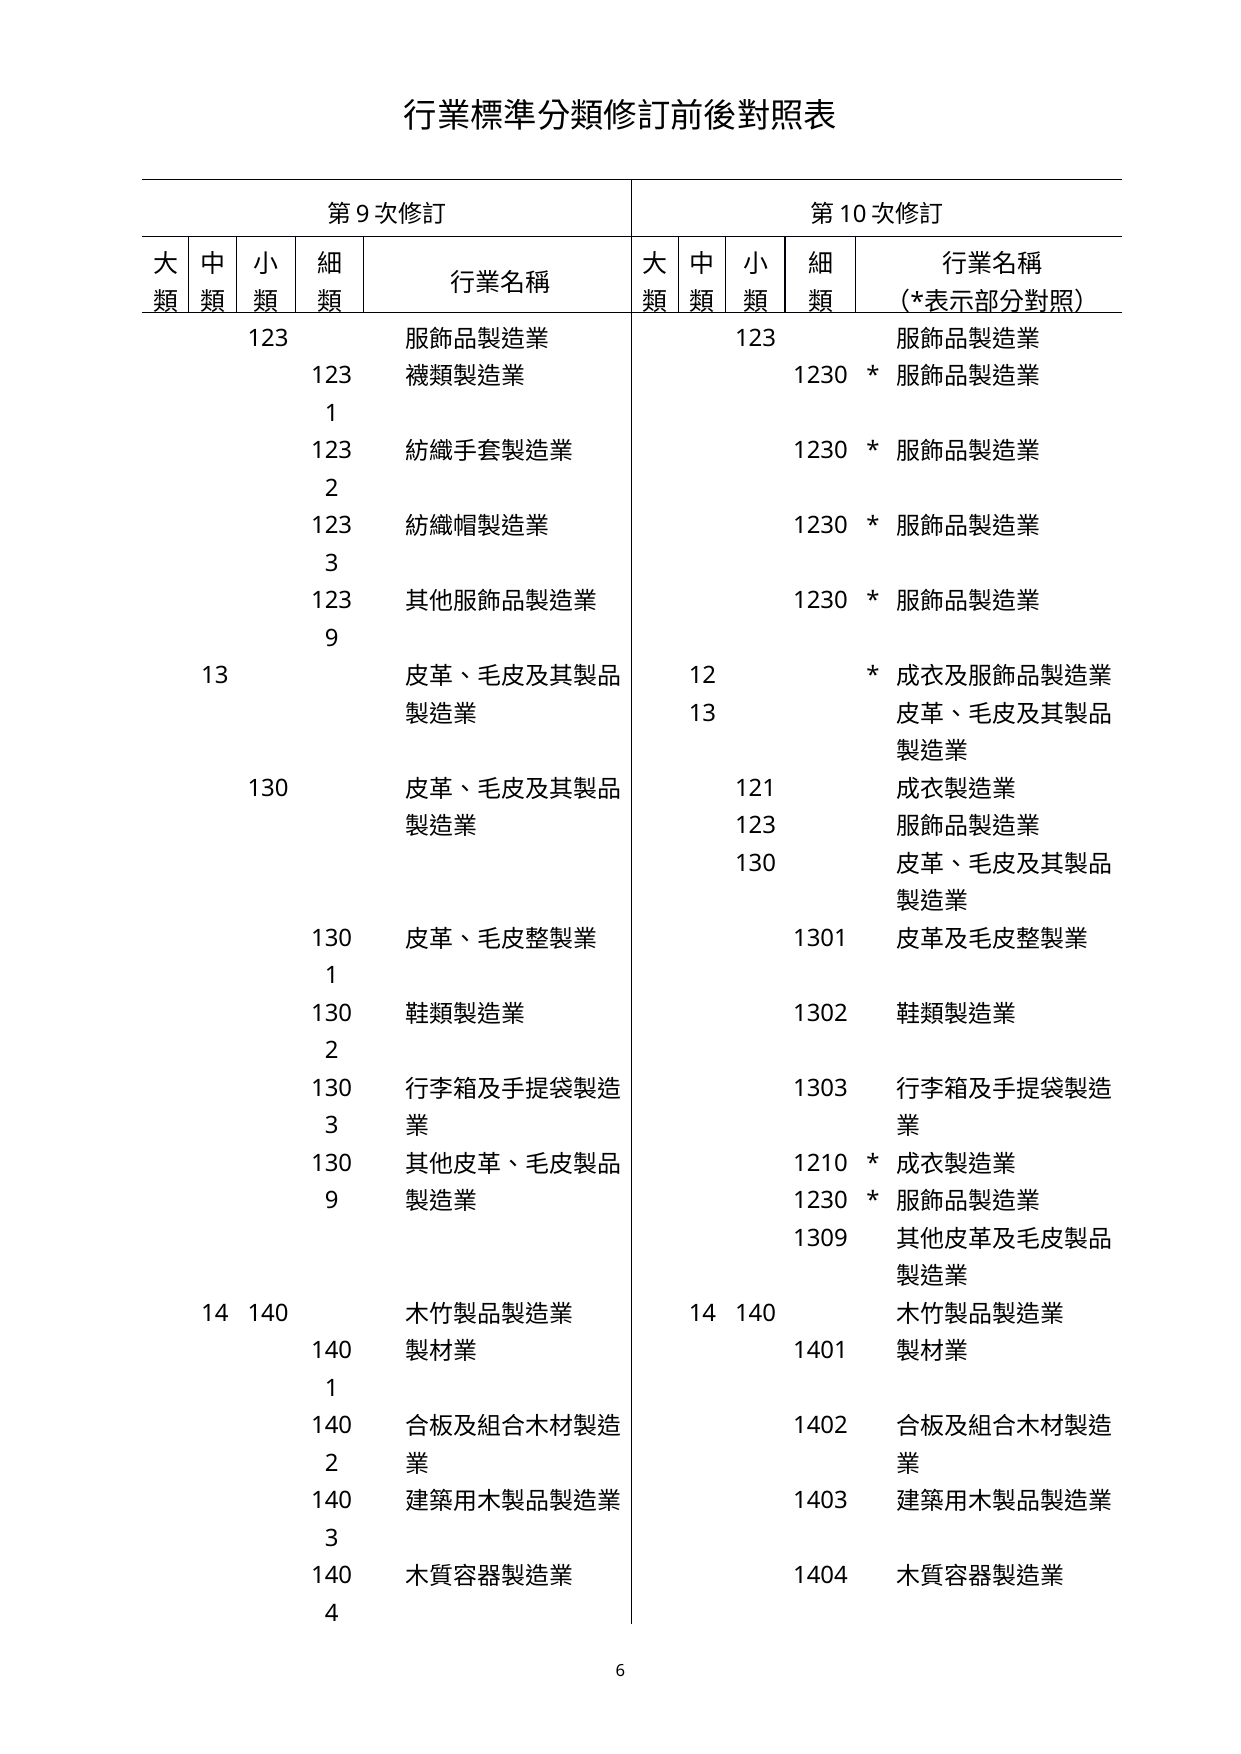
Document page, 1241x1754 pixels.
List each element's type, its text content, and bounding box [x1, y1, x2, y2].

table_cell 1233 [295, 499, 363, 574]
table_cell [726, 1399, 785, 1474]
table_cell [142, 762, 189, 912]
table_cell [679, 499, 726, 574]
table_cell [632, 499, 678, 574]
table_cell [189, 1399, 236, 1474]
table_header 第10次修訂 [632, 180, 1122, 236]
table_cell 1404 [295, 1549, 363, 1624]
table_cell [189, 349, 236, 424]
table_cell [142, 349, 189, 424]
table_cell [189, 912, 236, 987]
table_cell 1210 1230 1309 [785, 1137, 856, 1287]
table_cell [856, 762, 886, 912]
table_cell 細 類 [786, 237, 855, 312]
table_cell [236, 1474, 295, 1549]
table_cell [363, 912, 395, 987]
table_cell 成衣及服飾品製造業 皮革、毛皮及其製品製造業 [886, 649, 1122, 762]
table_cell [363, 1324, 395, 1399]
table_cell 140 [236, 1287, 295, 1324]
table_cell 1239 [295, 574, 363, 649]
table_cell 鞋類製造業 [395, 987, 631, 1062]
table_cell 14 [679, 1287, 726, 1324]
table_cell 1303 [785, 1062, 856, 1137]
table_cell 製材業 [395, 1324, 631, 1399]
table_cell 服飾品製造業 [886, 424, 1122, 499]
table_cell [189, 1474, 236, 1549]
table_cell 12 13 [679, 649, 726, 762]
table_cell [363, 649, 395, 762]
table_header 第9次修訂 [142, 180, 631, 236]
table_cell [726, 499, 785, 574]
table_cell [632, 1137, 678, 1287]
table_cell [295, 1287, 363, 1324]
table_cell 121 123 130 [726, 762, 785, 912]
table_cell 1302 [295, 987, 363, 1062]
table_cell [679, 424, 726, 499]
table_cell 服飾品製造業 [886, 313, 1122, 349]
table_cell 中 類 [679, 237, 725, 312]
table_cell [679, 1062, 726, 1137]
table_cell [142, 574, 189, 649]
table_cell * [856, 499, 886, 574]
table_cell 建築用木製品製造業 [886, 1474, 1122, 1549]
table_cell [679, 762, 726, 912]
table_cell [726, 1324, 785, 1399]
table_cell [632, 1399, 678, 1474]
table_cell [856, 1287, 886, 1324]
table_cell 行業名稱 （*表示部分對照） [856, 237, 1122, 312]
table_cell [856, 1549, 886, 1624]
table_cell 襪類製造業 [395, 349, 631, 424]
table_cell 140 [726, 1287, 785, 1324]
table_cell [632, 1287, 678, 1324]
table_cell 1403 [785, 1474, 856, 1549]
table_cell [189, 1062, 236, 1137]
table_cell [236, 349, 295, 424]
table_cell [679, 912, 726, 987]
table_cell 其他皮革、毛皮製品製造業 [395, 1137, 631, 1287]
table_cell [632, 349, 678, 424]
table_cell 1230 [785, 499, 856, 574]
table_cell 木竹製品製造業 [395, 1287, 631, 1324]
table_cell 1230 [785, 424, 856, 499]
table_cell [142, 1474, 189, 1549]
table_cell [236, 1137, 295, 1287]
table_cell 皮革、毛皮整製業 [395, 912, 631, 987]
table_cell [632, 762, 678, 912]
table_cell 大 類 [632, 237, 678, 312]
table_cell 服飾品製造業 [886, 349, 1122, 424]
table_cell * [856, 424, 886, 499]
table_cell [679, 1137, 726, 1287]
table_cell [632, 313, 678, 349]
table_cell 紡織手套製造業 [395, 424, 631, 499]
table_cell 服飾品製造業 [886, 574, 1122, 649]
table_cell [856, 912, 886, 987]
table_cell 1309 [295, 1137, 363, 1287]
table_cell 130 [236, 762, 295, 912]
table_cell [295, 762, 363, 912]
table_cell [726, 1062, 785, 1137]
table_cell 製材業 [886, 1324, 1122, 1399]
table_cell [856, 1474, 886, 1549]
table_cell 1231 [295, 349, 363, 424]
table_cell [142, 499, 189, 574]
table_cell [236, 649, 295, 762]
table_cell 1301 [785, 912, 856, 987]
table_cell * [856, 349, 886, 424]
table_cell [236, 1399, 295, 1474]
table_cell 1230 [785, 574, 856, 649]
table_cell [236, 499, 295, 574]
table_cell 鞋類製造業 [886, 987, 1122, 1062]
table_cell [726, 1474, 785, 1549]
table_cell [632, 1474, 678, 1549]
table_cell 1401 [295, 1324, 363, 1399]
table_cell 13 [189, 649, 236, 762]
table_cell [856, 987, 886, 1062]
table_cell 1402 [785, 1399, 856, 1474]
table_cell [142, 912, 189, 987]
table_cell [679, 1399, 726, 1474]
table_cell [189, 1137, 236, 1287]
table_cell 1232 [295, 424, 363, 499]
table_cell 服飾品製造業 [886, 499, 1122, 574]
table_cell 皮革、毛皮及其製品製造業 [395, 762, 631, 912]
table_cell [679, 1474, 726, 1549]
table_cell [679, 1324, 726, 1399]
table_cell 細 類 [296, 237, 363, 312]
table_cell 14 [189, 1287, 236, 1324]
table_cell [726, 349, 785, 424]
table_cell [189, 1549, 236, 1624]
table_cell [142, 1324, 189, 1399]
table_cell [856, 313, 886, 349]
table_cell 1230 [785, 349, 856, 424]
table_cell [363, 499, 395, 574]
table_cell [142, 1549, 189, 1624]
table_cell [726, 912, 785, 987]
table_cell 大 類 [142, 237, 188, 312]
table_cell * [856, 649, 886, 762]
table_cell 1302 [785, 987, 856, 1062]
table_cell [363, 349, 395, 424]
table_cell [236, 912, 295, 987]
table_cell [363, 987, 395, 1062]
table_cell [632, 912, 678, 987]
table_cell 小 類 [237, 237, 295, 312]
table_cell [189, 424, 236, 499]
table_cell [632, 424, 678, 499]
table_cell [726, 574, 785, 649]
table_cell 木竹製品製造業 [886, 1287, 1122, 1324]
table_cell [363, 1549, 395, 1624]
table_cell [726, 1137, 785, 1287]
table_cell [785, 649, 856, 762]
table_cell 合板及組合木材製造業 [886, 1399, 1122, 1474]
table_cell 123 [726, 313, 785, 349]
table_cell 行李箱及手提袋製造業 [395, 1062, 631, 1137]
table_cell [632, 1324, 678, 1399]
table_cell [856, 1062, 886, 1137]
table_cell [142, 987, 189, 1062]
table_cell [785, 1287, 856, 1324]
table_cell 1303 [295, 1062, 363, 1137]
table_cell [632, 649, 678, 762]
table_cell [363, 313, 395, 349]
table_cell [236, 987, 295, 1062]
table_cell ** [856, 1137, 886, 1287]
table_cell [363, 1474, 395, 1549]
table_cell [142, 649, 189, 762]
table_cell 皮革及毛皮整製業 [886, 912, 1122, 987]
table_cell 合板及組合木材製造業 [395, 1399, 631, 1474]
table_cell 木質容器製造業 [886, 1549, 1122, 1624]
table_cell [679, 1549, 726, 1624]
table_cell [363, 1287, 395, 1324]
table_cell 皮革、毛皮及其製品製造業 [395, 649, 631, 762]
table_cell [189, 313, 236, 349]
table_cell [679, 313, 726, 349]
table_cell 木質容器製造業 [395, 1549, 631, 1624]
table_cell [189, 762, 236, 912]
table_cell [189, 1324, 236, 1399]
table_cell 成衣製造業 服飾品製造業 其他皮革及毛皮製品製造業 [886, 1137, 1122, 1287]
table_cell [142, 1287, 189, 1324]
table_cell [363, 1399, 395, 1474]
table_cell [726, 987, 785, 1062]
table_cell [785, 313, 856, 349]
table_cell [142, 1137, 189, 1287]
table_cell [295, 313, 363, 349]
table_cell 服飾品製造業 [395, 313, 631, 349]
table_cell [856, 1399, 886, 1474]
table_cell [236, 1324, 295, 1399]
table_cell [236, 424, 295, 499]
table_cell 1403 [295, 1474, 363, 1549]
table_cell 小 類 [726, 237, 784, 312]
table_cell 1402 [295, 1399, 363, 1474]
table_cell [142, 1062, 189, 1137]
table_cell [363, 762, 395, 912]
table_cell [295, 649, 363, 762]
table_cell [189, 499, 236, 574]
table_cell [363, 1137, 395, 1287]
table_cell [632, 574, 678, 649]
table_cell 紡織帽製造業 [395, 499, 631, 574]
table_cell [236, 1062, 295, 1137]
table_cell [679, 574, 726, 649]
table_cell [726, 649, 785, 762]
table_cell [363, 574, 395, 649]
table_cell [632, 1062, 678, 1137]
table_cell 成衣製造業 服飾品製造業 皮革、毛皮及其製品製造業 [886, 762, 1122, 912]
table_cell [236, 574, 295, 649]
table_cell 建築用木製品製造業 [395, 1474, 631, 1549]
table_cell [856, 1324, 886, 1399]
table_cell 1301 [295, 912, 363, 987]
table_cell [236, 1549, 295, 1624]
table_cell [142, 1399, 189, 1474]
table_cell 123 [236, 313, 295, 349]
table_cell * [856, 574, 886, 649]
table_cell [679, 987, 726, 1062]
table_cell [726, 424, 785, 499]
table_cell [726, 1549, 785, 1624]
table_cell [632, 987, 678, 1062]
table_cell 行業名稱 [364, 237, 631, 312]
table_cell [142, 313, 189, 349]
table_cell [785, 762, 856, 912]
table_cell 1404 [785, 1549, 856, 1624]
table_cell 1401 [785, 1324, 856, 1399]
table_cell [189, 987, 236, 1062]
table_cell [142, 424, 189, 499]
table_cell [632, 1549, 678, 1624]
table_cell [679, 349, 726, 424]
table_cell 中 類 [189, 237, 236, 312]
table_cell [189, 574, 236, 649]
table_cell 其他服飾品製造業 [395, 574, 631, 649]
table_cell [363, 424, 395, 499]
table_cell [363, 1062, 395, 1137]
table_cell 行李箱及手提袋製造業 [886, 1062, 1122, 1137]
